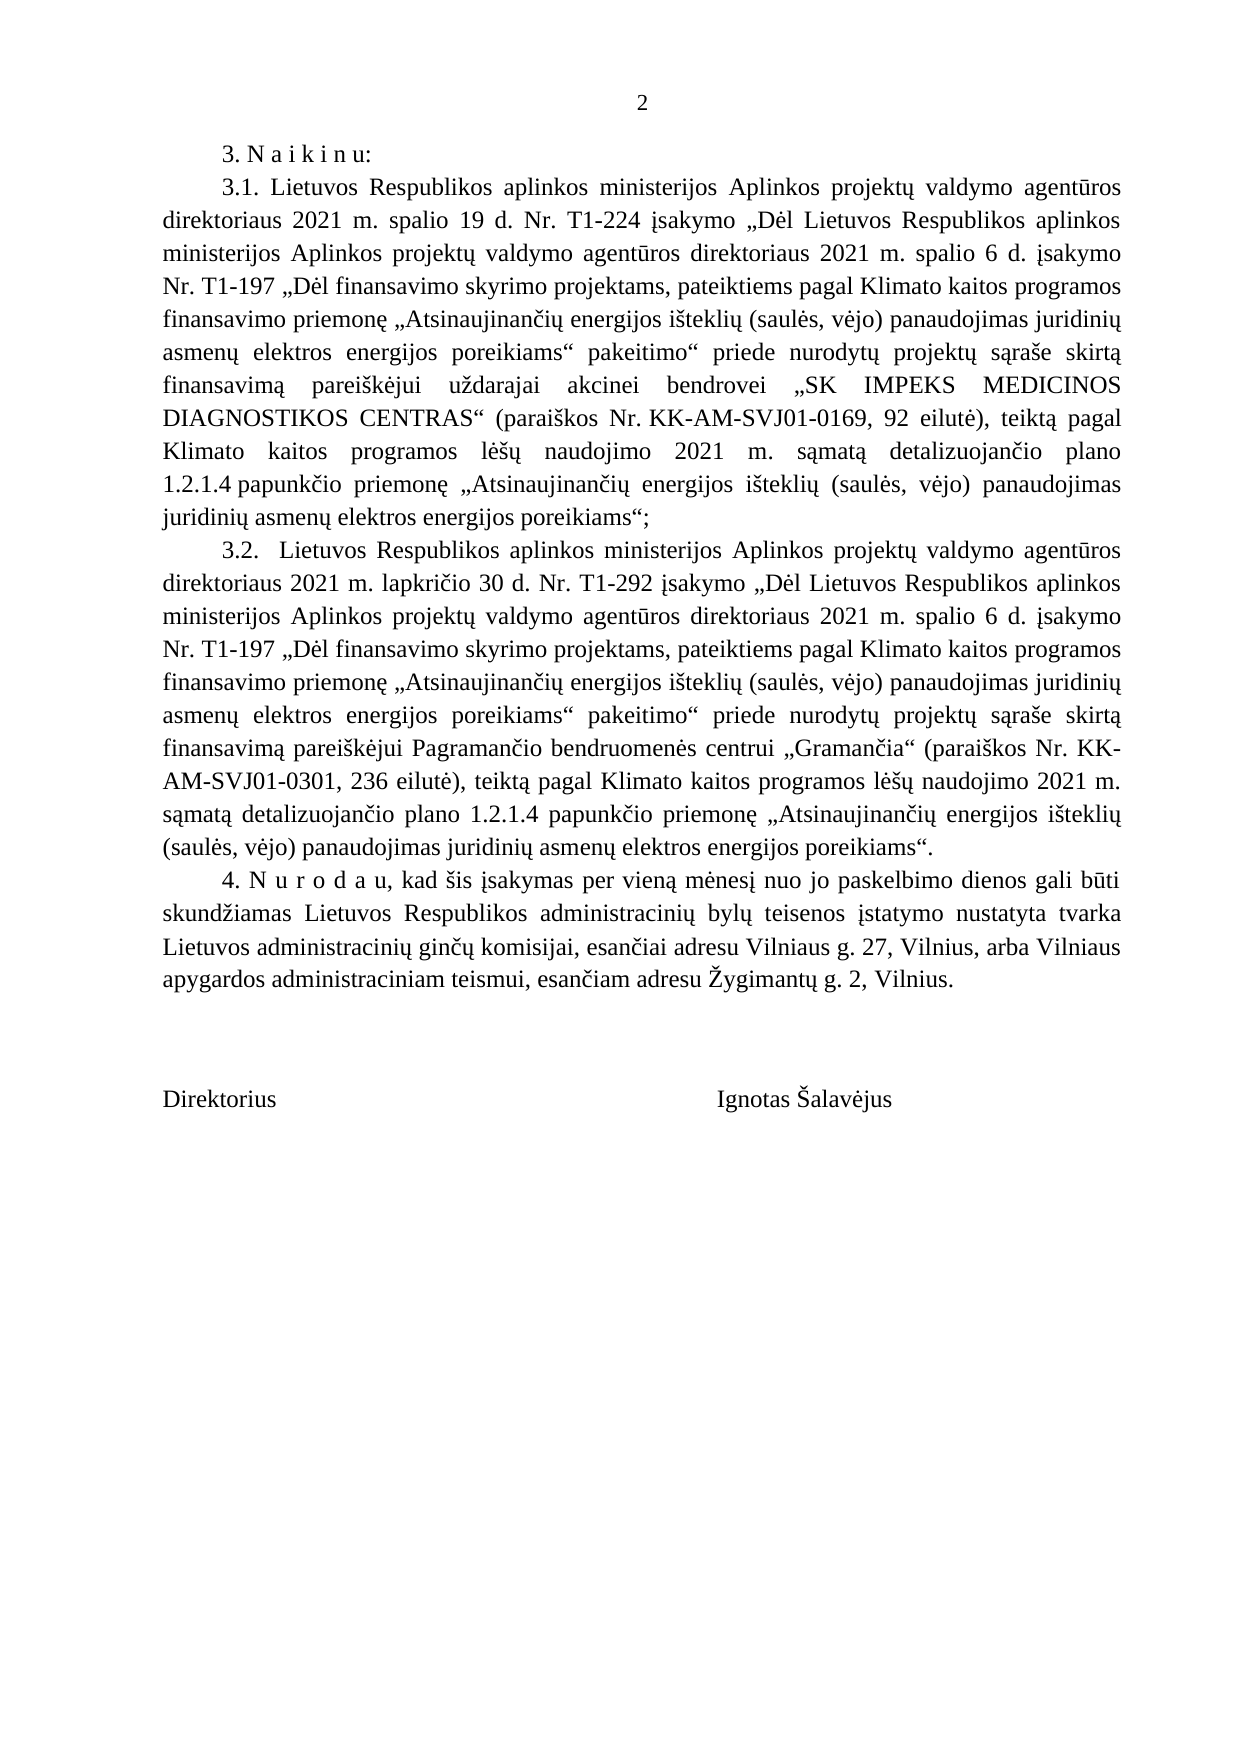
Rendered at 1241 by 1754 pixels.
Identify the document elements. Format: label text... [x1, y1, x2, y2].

text 4. N u r o d a u, kad šis įsakymas per vieną mėnesį nuo jo paskelbimo dienos gali būti skundžiamas Lietuvos Respublikos administracinių bylų teisenos įstatymo nustatyta tvarka Lietuvos administracinių ginčų komisijai, esančiai adresu Vilniaus g. 27, Vilnius, arba Vilniaus apygardos administraciniam teismui, esančiam adresu Žygimantų g. 2, Vilnius. [162, 866, 1122, 993]
text 3. N a i k i n u: [162, 139, 1122, 168]
text Direktorius Ignotas Šalavėjus [162, 1084, 1122, 1113]
text 3.1. Lietuvos Respublikos aplinkos ministerijos Aplinkos projektų valdymo agentūros direktoriaus 2021 m. spalio 19 d. Nr. T1-224 įsakymo „Dėl Lietuvos Respublikos aplinkos ministerijos Aplinkos projektų valdymo agentūros direktoriaus 2021 m. spalio 6 d. įsakymo Nr. T1-197 „Dėl finansavimo skyrimo projektams, pateiktiems pagal Klimato kaitos programos finansavimo priemonę „Atsinaujinančių energijos išteklių (saulės, vėjo) panaudojimas juridinių asmenų elektros energijos poreikiams“ pakeitimo“ priede nurodytų projektų sąraše skirtą finansavimą pareiškėjui uždarajai akcinei bendrovei „SK IMPEKS MEDICINOS DIAGNOSTIKOS CENTRAS“ (paraiškos Nr. KK-AM-SVJ01-0169, 92 eilutė), teiktą pagal Klimato kaitos programos lėšų naudojimo 2021 m. sąmatą detalizuojančio plano 1.2.1.4 papunkčio priemonę „Atsinaujinančių energijos išteklių (saulės, vėjo) panaudojimas juridinių asmenų elektros energijos poreikiams“; [162, 172, 1122, 531]
text 3.2. Lietuvos Respublikos aplinkos ministerijos Aplinkos projektų valdymo agentūros direktoriaus 2021 m. lapkričio 30 d. Nr. T1-292 įsakymo „Dėl Lietuvos Respublikos aplinkos ministerijos Aplinkos projektų valdymo agentūros direktoriaus 2021 m. spalio 6 d. įsakymo Nr. T1-197 „Dėl finansavimo skyrimo projektams, pateiktiems pagal Klimato kaitos programos finansavimo priemonę „Atsinaujinančių energijos išteklių (saulės, vėjo) panaudojimas juridinių asmenų elektros energijos poreikiams“ pakeitimo“ priede nurodytų projektų sąraše skirtą finansavimą pareiškėjui Pagramančio bendruomenės centrui „Gramančia“ (paraiškos Nr. KK-AM-SVJ01-0301, 236 eilutė), teiktą pagal Klimato kaitos programos lėšų naudojimo 2021 m. sąmatą detalizuojančio plano 1.2.1.4 papunkčio priemonę „Atsinaujinančių energijos išteklių (saulės, vėjo) panaudojimas juridinių asmenų elektros energijos poreikiams“. [162, 535, 1122, 861]
